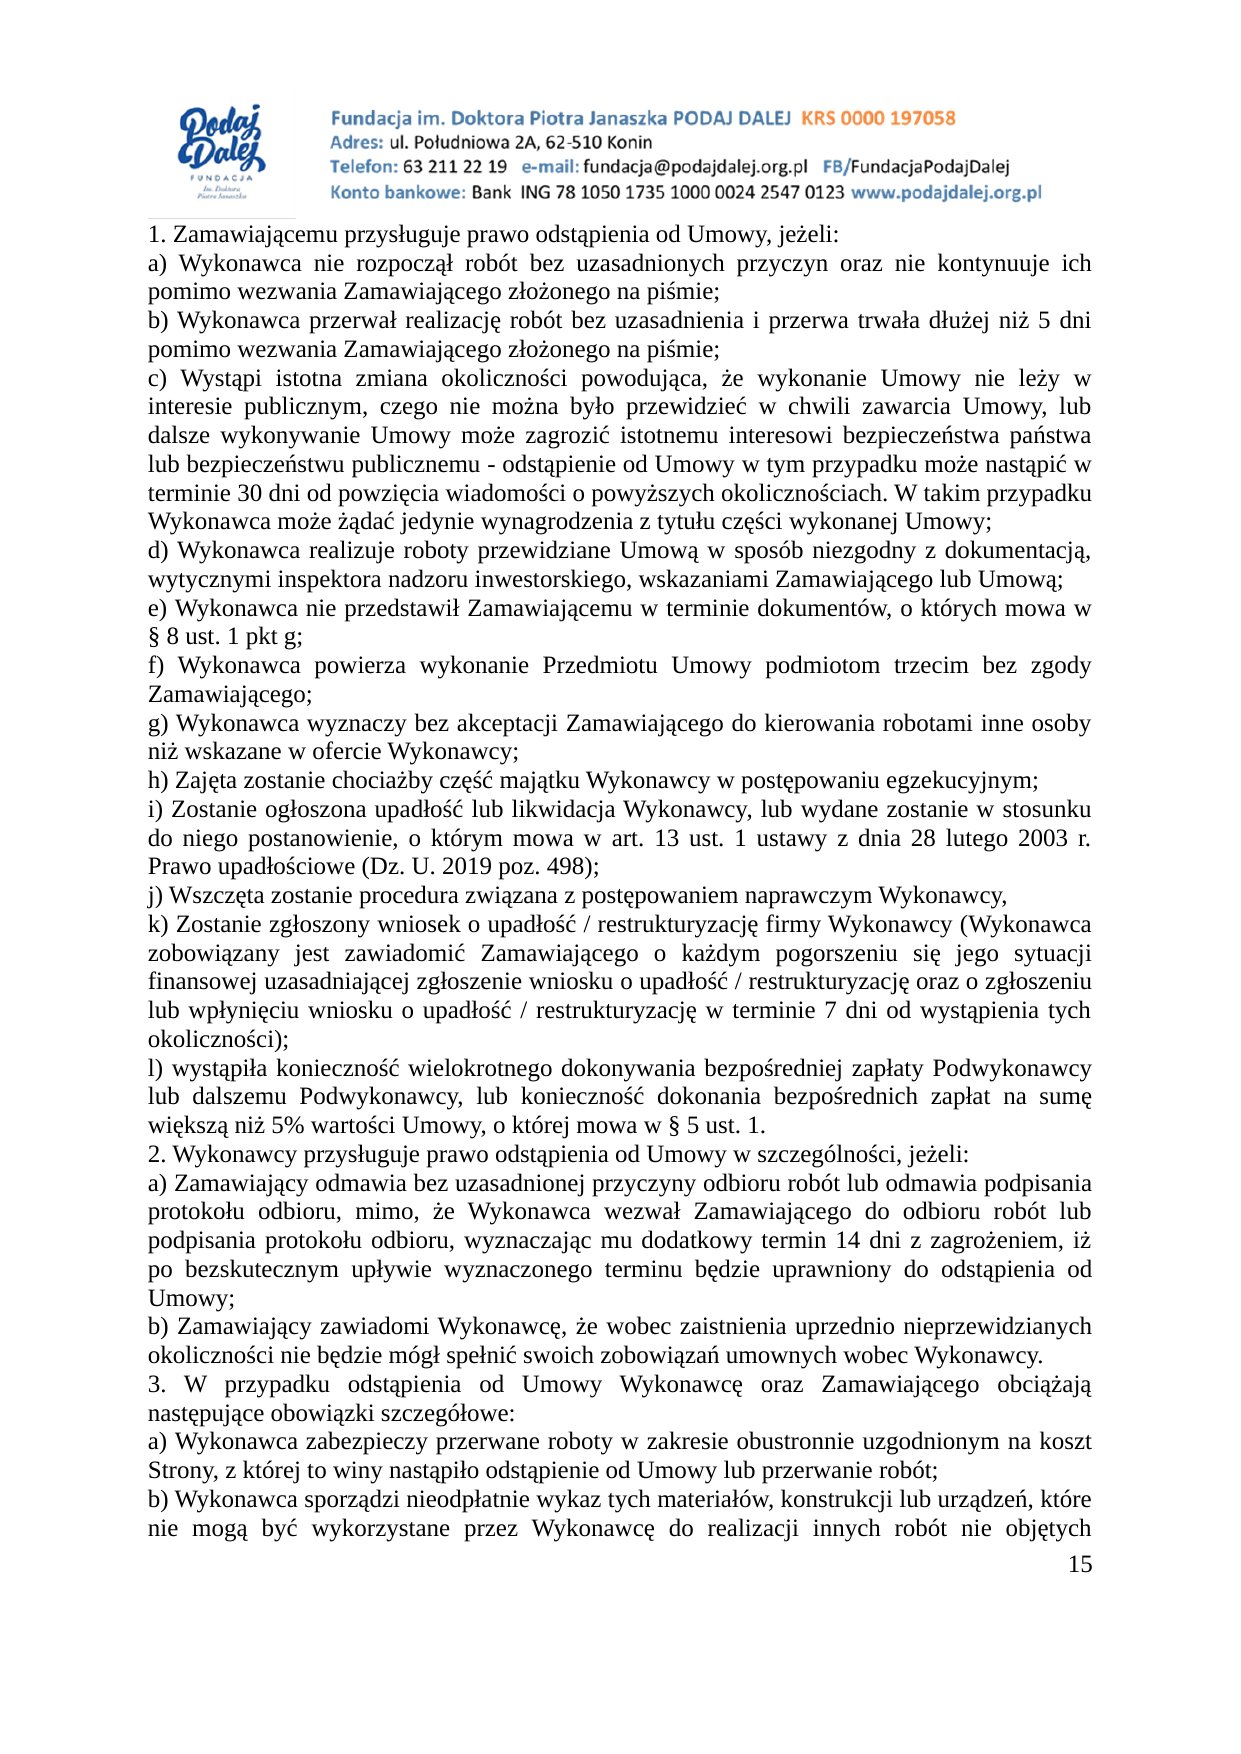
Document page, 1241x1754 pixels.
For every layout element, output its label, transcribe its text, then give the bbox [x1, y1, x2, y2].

text l) wystąpiła konieczność wielokrotnego dokonywania bezpośredniej zapłaty Podwykonawcy lub dalszemu Podwykonawcy, lub konieczność dokonania bezpośrednich zapłat na sumę większą niż 5% wartości Umowy, o której mowa w § 5 ust. 1. [148, 1053, 1093, 1139]
text e) Wykonawca nie przedstawił Zamawiającemu w terminie dokumentów, o których mowa w § 8 ust. 1 pkt g; [148, 593, 1093, 650]
text b) Wykonawca przerwał realizację robót bez uzasadnienia i przerwa trwała dłużej niż 5 dni pomimo wezwania Zamawiającego złożonego na piśmie; [148, 305, 1093, 363]
text k) Zostanie zgłoszony wniosek o upadłość / restrukturyzację firmy Wykonawcy (Wykonawca zobowiązany jest zawiadomić Zamawiającego o każdym pogorszeniu się jego sytuacji finansowej uzasadniającej zgłoszenie wniosku o upadłość / restrukturyzację oraz o zgłoszeniu lub wpłynięciu wniosku o upadłość / restrukturyzację w terminie 7 dni od wystąpienia tych okoliczności); [148, 909, 1093, 1053]
text j) Wszczęta zostanie procedura związana z postępowaniem naprawczym Wykonawcy, [148, 880, 1093, 909]
text g) Wykonawca wyznaczy bez akceptacji Zamawiającego do kierowania robotami inne osoby niż wskazane w ofercie Wykonawcy; [148, 708, 1093, 765]
text h) Zajęta zostanie chociażby część majątku Wykonawcy w postępowaniu egzekucyjnym; [148, 765, 1093, 794]
text f) Wykonawca powierza wykonanie Przedmiotu Umowy podmiotom trzecim bez zgody Zamawiającego; [148, 650, 1093, 708]
text c) Wystąpi istotna zmiana okoliczności powodująca, że wykonanie Umowy nie leży w interesie publicznym, czego nie można było przewidzieć w chwili zawarcia Umowy, lub dalsze wykonywanie Umowy może zagrozić istotnemu interesowi bezpieczeństwa państwa lub bezpieczeństwu publicznemu - odstąpienie od Umowy w tym przypadku może nastąpić w terminie 30 dni od powzięcia wiadomości o powyższych okolicznościach. W takim przypadku Wykonawca może żądać jedynie wynagrodzenia z tytułu części wykonanej Umowy; [148, 363, 1093, 535]
text 1. Zamawiającemu przysługuje prawo odstąpienia od Umowy, jeżeli: [148, 219, 1093, 248]
text 2. Wykonawcy przysługuje prawo odstąpienia od Umowy w szczególności, jeżeli: [148, 1139, 1093, 1168]
text d) Wykonawca realizuje roboty przewidziane Umową w sposób niezgodny z dokumentacją, wytycznymi inspektora nadzoru inwestorskiego, wskazaniami Zamawiającego lub Umową; [148, 535, 1093, 593]
text a) Wykonawca zabezpieczy przerwane roboty w zakresie obustronnie uzgodnionym na koszt Strony, z której to winy nastąpiło odstąpienie od Umowy lub przerwanie robót; [148, 1426, 1093, 1484]
text b) Zamawiający zawiadomi Wykonawcę, że wobec zaistnienia uprzednio nieprzewidzianych okoliczności nie będzie mógł spełnić swoich zobowiązań umownych wobec Wykonawcy. [148, 1311, 1093, 1369]
text 3. W przypadku odstąpienia od Umowy Wykonawcę oraz Zamawiającego obciążają następujące obowiązki szczegółowe: [148, 1369, 1093, 1426]
text a) Zamawiający odmawia bez uzasadnionej przyczyny odbioru robót lub odmawia podpisania protokołu odbioru, mimo, że Wykonawca wezwał Zamawiającego do odbioru robót lub podpisania protokołu odbioru, wyznaczając mu dodatkowy termin 14 dni z zagrożeniem, iż po bezskutecznym upływie wyznaczonego terminu będzie uprawniony do odstąpienia od Umowy; [148, 1168, 1093, 1311]
text a) Wykonawca nie rozpoczął robót bez uzasadnionych przyczyn oraz nie kontynuuje ich pomimo wezwania Zamawiającego złożonego na piśmie; [148, 248, 1093, 305]
text i) Zostanie ogłoszona upadłość lub likwidacja Wykonawcy, lub wydane zostanie w stosunku do niego postanowienie, o którym mowa w art. 13 ust. 1 ustawy z dnia 28 lutego 2003 r. Prawo upadłościowe (Dz. U. 2019 poz. 498); [148, 794, 1093, 880]
text b) Wykonawca sporządzi nieodpłatnie wykaz tych materiałów, konstrukcji lub urządzeń, które nie mogą być wykorzystane przez Wykonawcę do realizacji innych robót nie objętych [148, 1484, 1093, 1541]
